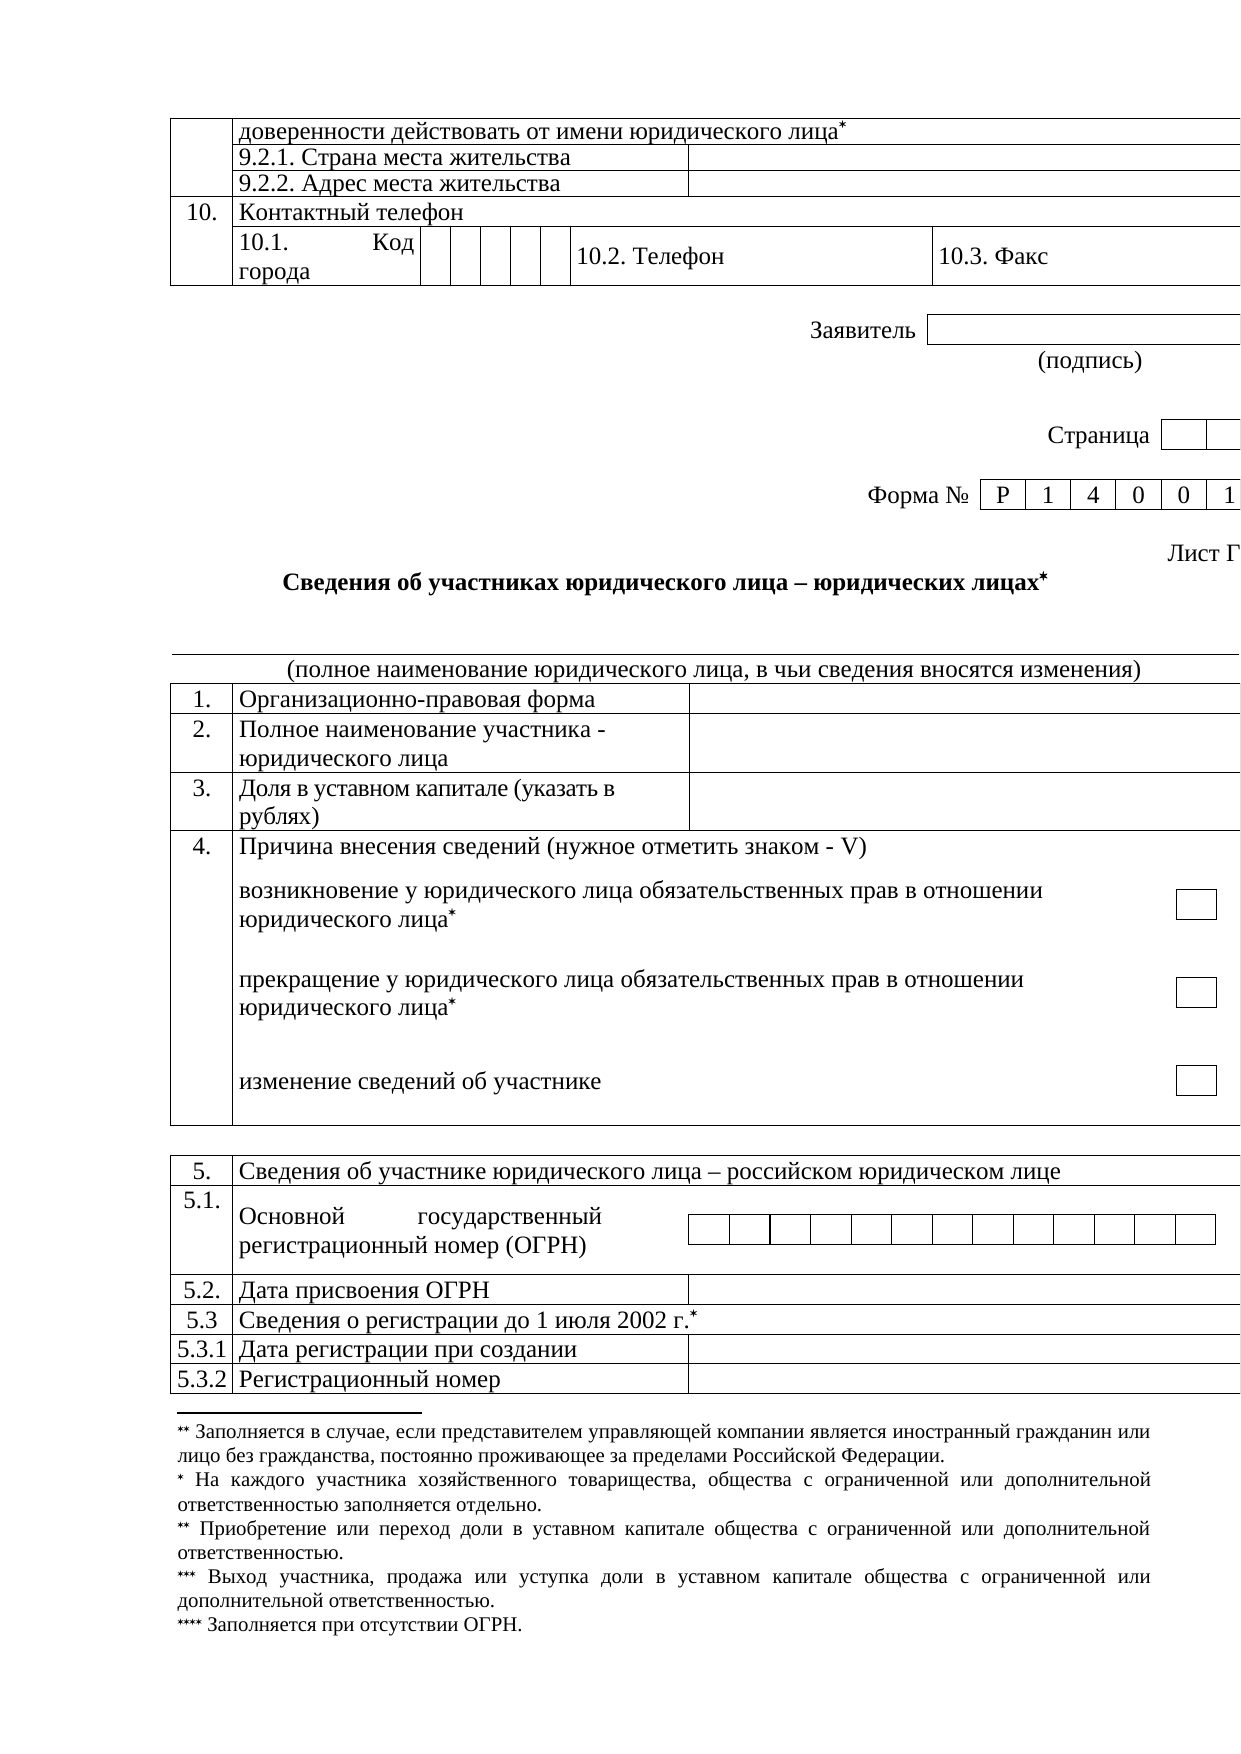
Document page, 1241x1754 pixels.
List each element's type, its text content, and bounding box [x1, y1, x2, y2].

table_cell (полное наименование юридического лица, в чьи сведения вносятся изменения) [171, 654, 1240, 683]
table_cell 2. [171, 714, 232, 772]
table_cell [1013, 1186, 1053, 1214]
table_header 0 [1162, 480, 1206, 509]
table_cell [1054, 1186, 1094, 1214]
table_cell [1217, 977, 1240, 1007]
table_cell [1216, 1214, 1240, 1244]
text На каждого участника хозяйственного товарищества, общества с ограниченной или дополнительной ответственностью заполняется отдельно. [177, 1467, 1152, 1516]
table_cell [1135, 1215, 1175, 1244]
table_cell [689, 1275, 1240, 1304]
table_header Р [981, 480, 1025, 509]
table_cell [1176, 920, 1217, 948]
table_cell Полное наименование участника -юридического лица [233, 714, 689, 772]
table_cell [891, 1186, 932, 1214]
table_cell доверенности действовать от имени юридического лица [233, 119, 1240, 144]
table_cell [1177, 978, 1216, 1007]
table_cell [729, 1245, 770, 1274]
table_cell [1175, 1245, 1216, 1274]
table_cell [1136, 919, 1176, 948]
table_cell [171, 860, 232, 948]
table_header Форма № [166, 479, 980, 509]
table_cell [973, 1245, 1013, 1274]
table_header [928, 315, 1240, 344]
table_header 0 [1116, 480, 1161, 509]
table_cell [1136, 1095, 1176, 1125]
table_cell [1216, 1186, 1240, 1214]
table_cell Регистрационный номер [233, 1364, 688, 1393]
table_cell [541, 227, 570, 284]
table_cell 5.1. [171, 1186, 232, 1274]
table_cell [171, 170, 232, 196]
table_cell [689, 1335, 1240, 1363]
table_cell [608, 1214, 648, 1244]
table_header [171, 625, 1240, 653]
table_cell [932, 1186, 972, 1214]
table_cell 9.2.1. Страна места жительства [233, 145, 688, 170]
table_cell [1094, 1186, 1134, 1214]
table_cell изменение сведений об участнике [233, 1037, 1136, 1125]
table_cell [1136, 1037, 1176, 1065]
table_cell [689, 1186, 729, 1214]
table_cell 5.3 [171, 1305, 232, 1333]
table_cell [770, 1186, 810, 1214]
table_cell Дата регистрации при создании [233, 1335, 688, 1363]
table_cell [689, 1245, 729, 1274]
table_cell [171, 1037, 232, 1125]
table_cell [1136, 1007, 1176, 1037]
table_header Заявитель [166, 314, 927, 344]
table_cell [852, 1215, 891, 1244]
table_cell [1176, 860, 1217, 889]
table_cell 10. [171, 197, 232, 226]
table_cell [851, 1186, 891, 1214]
table_header Сведения об участнике юридического лица – российском юридическом лице [233, 1156, 1240, 1184]
table_cell [1217, 919, 1240, 948]
table_cell [933, 1215, 972, 1244]
table_cell [932, 1245, 972, 1274]
table_cell 9.2.2. Адрес места жительства [233, 171, 688, 196]
table_cell [1176, 948, 1217, 977]
table_cell 10.1. Код города [233, 227, 420, 284]
table_cell 10.2. Телефон [571, 227, 932, 284]
table_cell Контактный телефон [233, 197, 1240, 226]
table_cell 5.2. [171, 1275, 232, 1304]
table_cell [1054, 1215, 1094, 1244]
table_cell [1136, 860, 1176, 889]
table_cell [421, 227, 450, 284]
table_cell [1013, 1245, 1053, 1274]
table_cell [1136, 977, 1176, 1007]
table_cell [608, 1244, 648, 1274]
table_cell [770, 1245, 810, 1274]
table_cell [1217, 1095, 1240, 1125]
table_cell [1095, 1215, 1134, 1244]
table_cell [892, 1215, 932, 1244]
table_cell [1217, 860, 1240, 889]
table_cell [171, 948, 232, 1037]
table_cell [1135, 1245, 1175, 1274]
table_header [1162, 420, 1206, 449]
table_cell [1175, 1186, 1216, 1214]
table_cell 10.3. Факс [933, 227, 1240, 284]
table_cell 5.3.1 [171, 1335, 232, 1363]
table_cell [451, 227, 480, 284]
table_cell [689, 1215, 729, 1244]
table_header [1207, 420, 1240, 449]
table_cell [730, 1215, 769, 1244]
table_cell [1217, 1065, 1240, 1095]
table_cell 4. [171, 831, 232, 860]
table_cell [648, 1244, 689, 1274]
table_header 4 [1071, 480, 1115, 509]
table_cell [1176, 1008, 1217, 1037]
table_cell 5.3.2 [171, 1364, 232, 1393]
table_cell [171, 226, 232, 284]
table_cell [1216, 1244, 1240, 1274]
table_cell [1014, 1215, 1053, 1244]
table_cell [1136, 889, 1176, 918]
table_cell [171, 144, 232, 170]
table_cell [973, 1186, 1013, 1214]
table_cell Сведения о регистрации до 1 июля 2002 г. [233, 1305, 1240, 1333]
table_cell [1176, 1037, 1217, 1065]
table_cell [891, 1245, 932, 1274]
table_cell Причина внесения сведений (нужное отметить знаком - V) [233, 831, 1240, 860]
table_header Лист Г [166, 539, 1240, 567]
table_cell [1217, 1037, 1240, 1065]
table_cell [1176, 1215, 1215, 1244]
table_cell [690, 714, 1240, 772]
table_header 1 [1207, 480, 1240, 509]
table_cell [1094, 1245, 1134, 1274]
table_cell [690, 684, 1240, 713]
table_cell [1136, 1065, 1176, 1095]
table_cell [648, 1214, 688, 1244]
table_cell [851, 1245, 891, 1274]
table_cell 1. [171, 684, 232, 713]
table_cell [1176, 1096, 1217, 1125]
table_cell [1054, 1245, 1094, 1274]
table_cell Доля в уставном капитале (указать в рублях) [233, 773, 689, 830]
table_cell [771, 1215, 810, 1244]
table_cell [729, 1186, 770, 1214]
table_cell [1217, 1007, 1240, 1037]
table_cell [1177, 890, 1216, 918]
table_cell [511, 227, 540, 284]
table_cell [810, 1186, 851, 1214]
table_cell [1135, 1186, 1175, 1214]
table_cell возникновение у юридического лица обязательственных прав в отношении юридического лица [233, 860, 1136, 948]
table_cell [1217, 948, 1240, 977]
table_cell [481, 227, 510, 284]
table_cell [973, 1215, 1013, 1244]
table_cell [689, 171, 1240, 196]
table_cell [689, 1364, 1240, 1393]
table_cell [166, 344, 927, 374]
table_cell Основной государственный регистрационный номер (ОГРН) [233, 1186, 608, 1274]
table_header 5. [171, 1156, 232, 1184]
table_cell [1217, 889, 1240, 918]
table_cell [648, 1186, 689, 1214]
table_cell [689, 145, 1240, 170]
table_header Страница [166, 419, 1161, 449]
table_cell прекращение у юридического лица обязательственных прав в отношении юридического лица [233, 948, 1136, 1037]
table_cell [690, 773, 1240, 830]
table_cell Дата присвоения ОГРН [233, 1275, 688, 1304]
text Сведения об участниках юридического лица – юридических лицах [177, 567, 1152, 596]
table_cell [1136, 948, 1176, 977]
table_cell Организационно-правовая форма [233, 684, 689, 713]
table_cell [608, 1186, 648, 1214]
table_cell 3. [171, 773, 232, 830]
table_cell [171, 119, 232, 144]
table_cell [1177, 1066, 1216, 1095]
table_cell (подпись) [927, 345, 1240, 374]
table_header 1 [1026, 480, 1070, 509]
table_cell [811, 1215, 851, 1244]
table_cell [810, 1245, 851, 1274]
